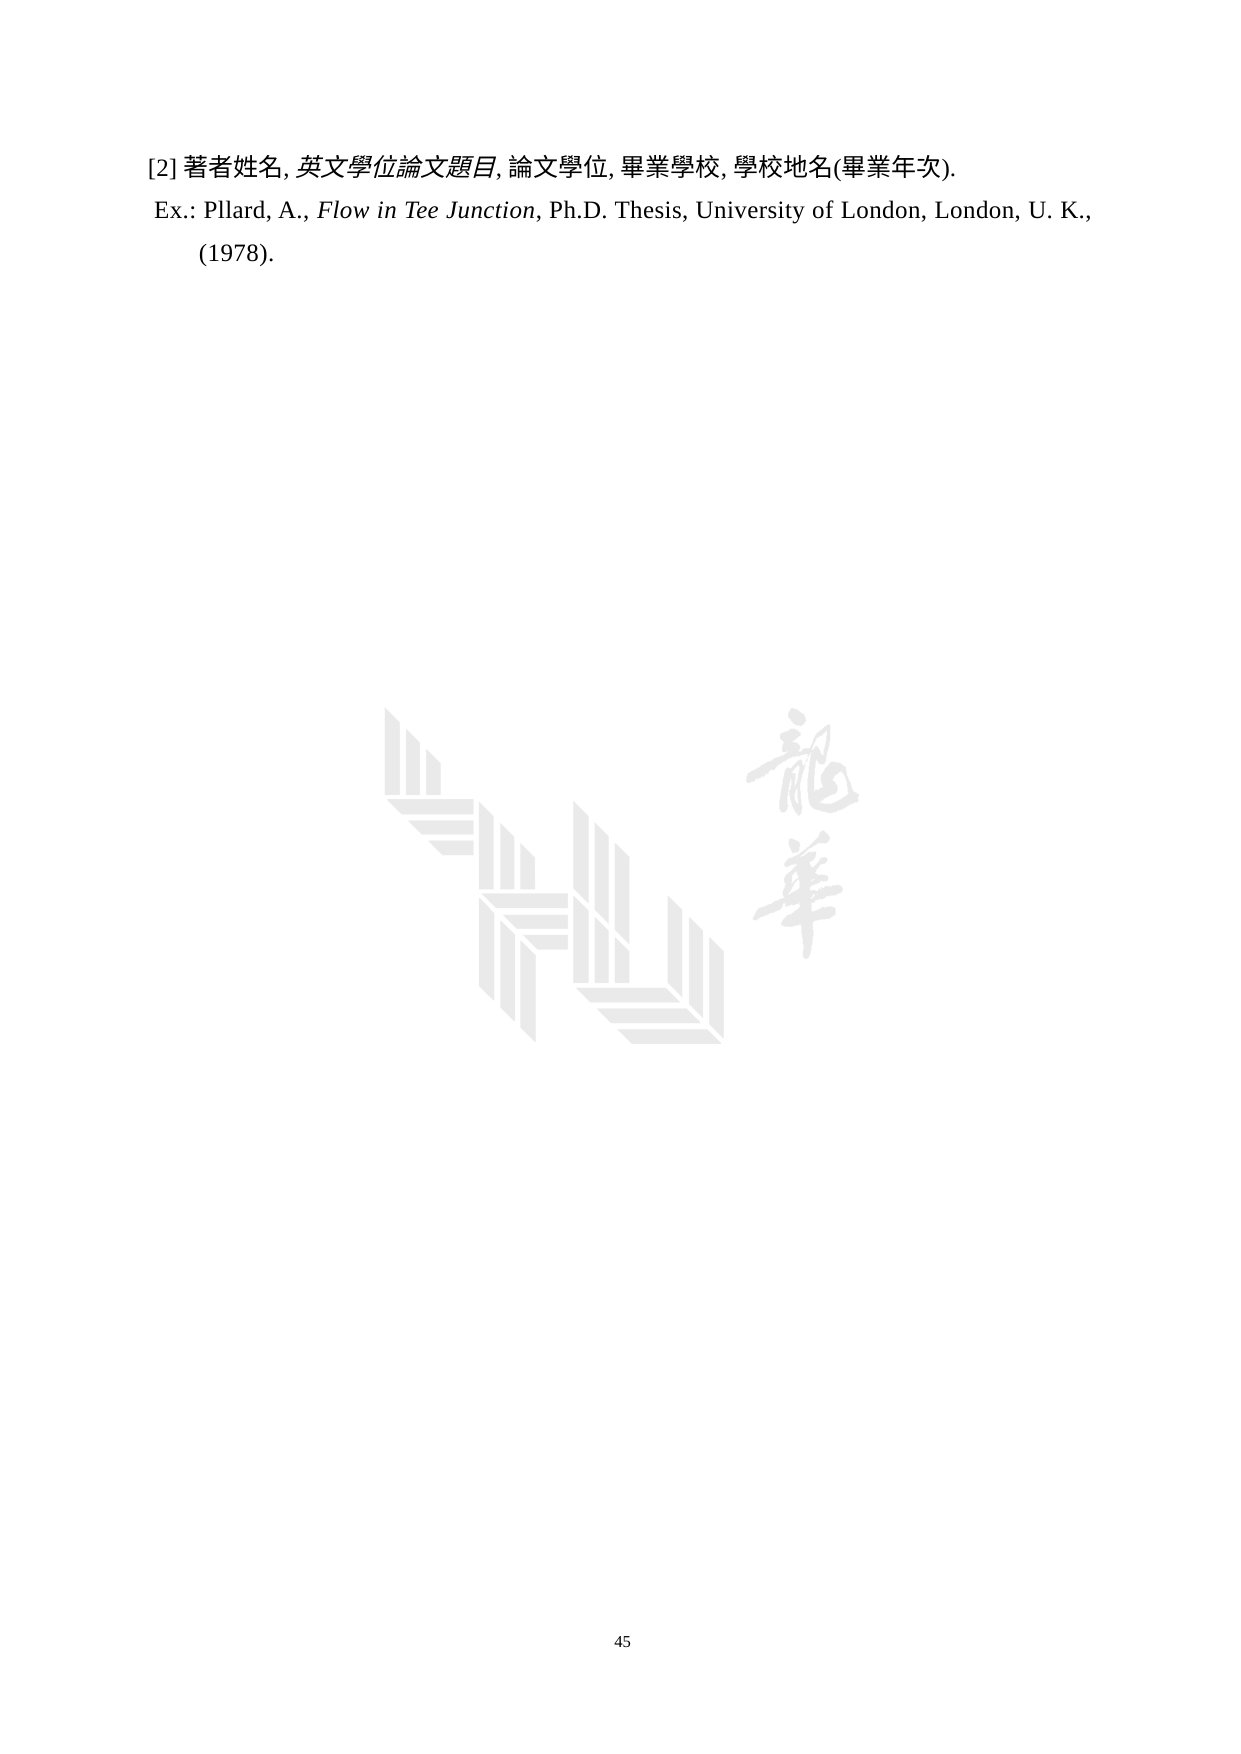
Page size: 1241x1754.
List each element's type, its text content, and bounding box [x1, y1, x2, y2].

text Ex.: Pllard, A., Flow in Tee Junction, Ph.D. Thesis, University of London, London, U. K., (1978). [154, 195, 1092, 267]
text [2] 著者姓名, 英文學位論文題目, 論文學位, 畢業學校, 學校地名(畢業年次). [148, 148, 1092, 184]
picture [378, 700, 863, 1054]
